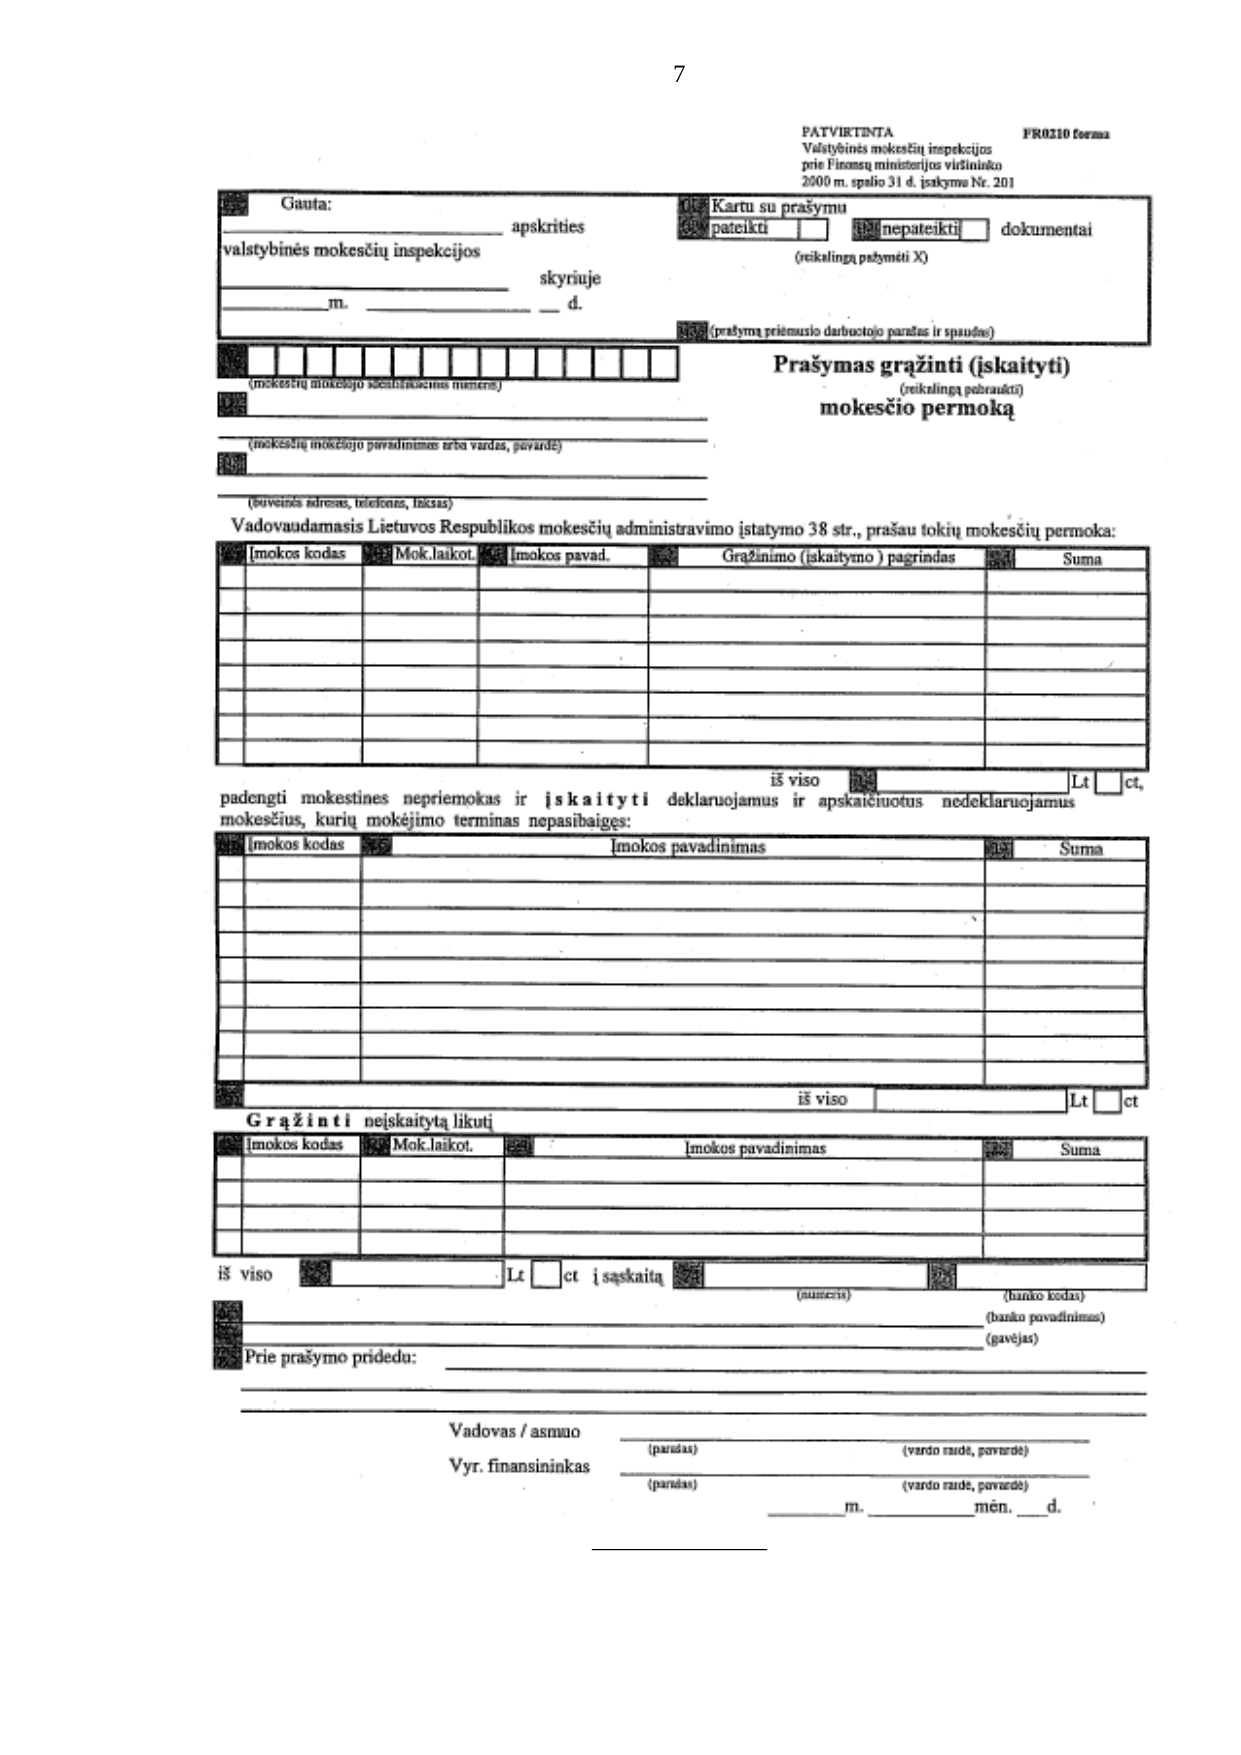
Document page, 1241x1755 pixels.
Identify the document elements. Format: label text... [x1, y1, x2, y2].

text ______________ [177, 1524, 1181, 1553]
